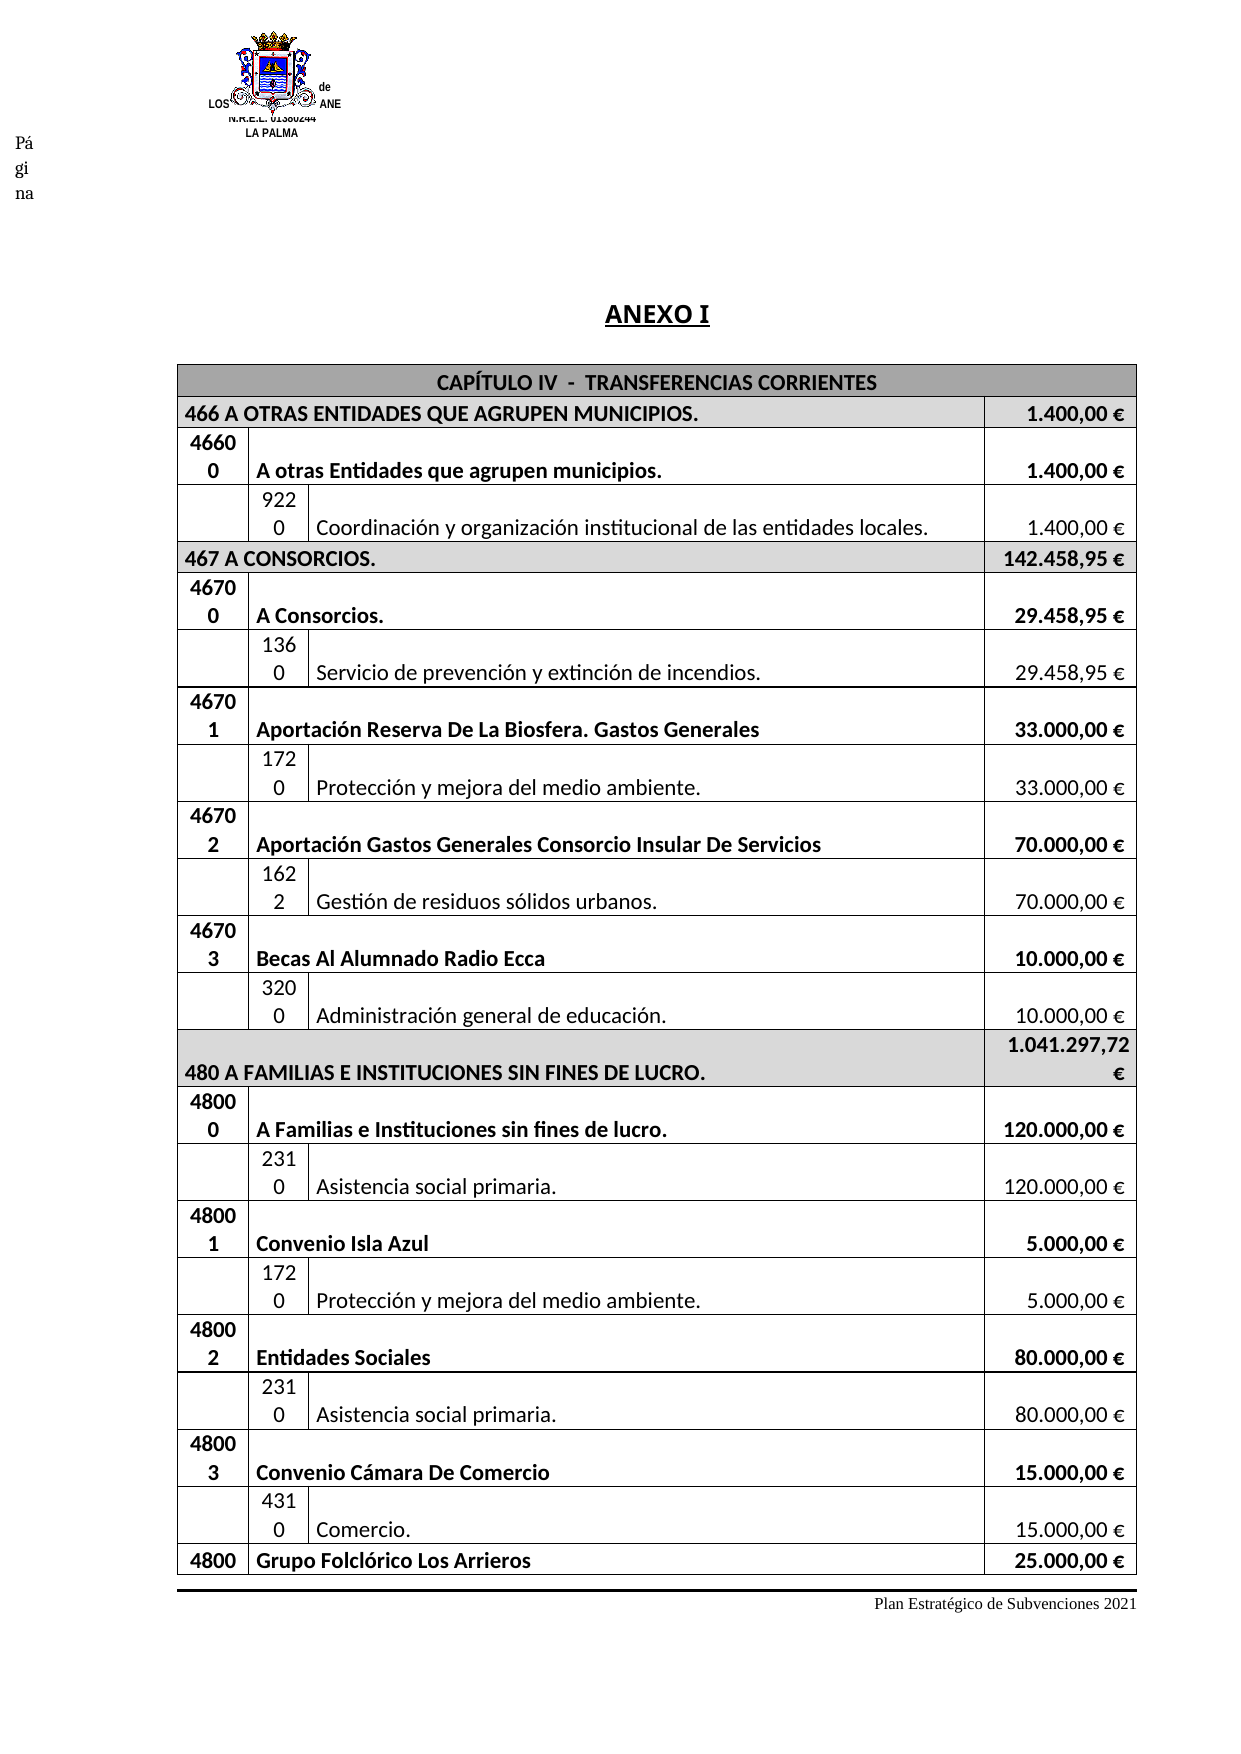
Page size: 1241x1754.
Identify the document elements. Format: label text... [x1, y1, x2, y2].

table_cell Entidades Sociales [249, 1315, 984, 1371]
table_cell [178, 1144, 248, 1200]
table_cell 48001 [178, 1201, 248, 1257]
table_cell [178, 859, 248, 915]
table_cell Administración general de educación. [309, 973, 984, 1029]
table_cell 120.000,00 € [985, 1144, 1136, 1200]
table_cell 480 A FAMILIAS E INSTITUCIONES SIN FINES DE LUCRO. [178, 1030, 984, 1086]
table_cell 80.000,00 € [985, 1373, 1136, 1428]
table_cell 33.000,00 € [985, 688, 1136, 743]
table_cell 15.000,00 € [985, 1487, 1136, 1543]
table_cell 80.000,00 € [985, 1315, 1136, 1371]
table_cell 4310 [249, 1487, 308, 1543]
table_cell 48003 [178, 1430, 248, 1486]
table_cell 33.000,00 € [985, 745, 1136, 801]
text ANEXO I [177, 296, 1137, 330]
table_cell Comercio. [309, 1487, 984, 1543]
table_cell 15.000,00 € [985, 1430, 1136, 1486]
table_cell 70.000,00 € [985, 802, 1136, 858]
table_cell 29.458,95 € [985, 630, 1136, 686]
table_cell 10.000,00 € [985, 973, 1136, 1029]
table_cell 46702 [178, 802, 248, 858]
table_cell Aportación Gastos Generales Consorcio Insular De Servicios [249, 802, 984, 858]
table_cell Convenio Isla Azul [249, 1201, 984, 1257]
table_cell 48002 [178, 1315, 248, 1371]
table_cell 1.400,00 € [985, 397, 1136, 427]
table_cell 10.000,00 € [985, 916, 1136, 972]
table_cell A otras Entidades que agrupen municipios. [249, 428, 984, 484]
table_cell 48000 [178, 1087, 248, 1143]
table_cell [178, 485, 248, 541]
table_cell 466 A OTRAS ENTIDADES QUE AGRUPEN MUNICIPIOS. [178, 397, 984, 427]
table_cell 9220 [249, 485, 308, 541]
table_cell 4800 [178, 1544, 248, 1574]
table_cell 2310 [249, 1373, 308, 1428]
table_cell Protección y mejora del medio ambiente. [309, 745, 984, 801]
table_cell Asistencia social primaria. [309, 1144, 984, 1200]
table_cell 1720 [249, 1258, 308, 1314]
table_cell Aportación Reserva De La Biosfera. Gastos Generales [249, 688, 984, 743]
table_cell 467 A CONSORCIOS. [178, 542, 984, 572]
table_cell 142.458,95 € [985, 542, 1136, 572]
table_cell A Consorcios. [249, 573, 984, 629]
table_cell 3200 [249, 973, 308, 1029]
table_cell 46701 [178, 688, 248, 743]
table_cell 5.000,00 € [985, 1201, 1136, 1257]
table_cell [178, 973, 248, 1029]
table_cell [178, 745, 248, 801]
table_cell [178, 1487, 248, 1543]
table_cell Protección y mejora del medio ambiente. [309, 1258, 984, 1314]
table_cell 46600 [178, 428, 248, 484]
table_cell Asistencia social primaria. [309, 1373, 984, 1428]
table_cell 5.000,00 € [985, 1258, 1136, 1314]
table_cell Servicio de prevención y extinción de incendios. [309, 630, 984, 686]
table_cell 120.000,00 € [985, 1087, 1136, 1143]
table_cell 46700 [178, 573, 248, 629]
table_cell 1720 [249, 745, 308, 801]
table_cell 25.000,00 € [985, 1544, 1136, 1574]
table_cell Grupo Folclórico Los Arrieros [249, 1544, 984, 1574]
table_cell 1360 [249, 630, 308, 686]
table_cell Convenio Cámara De Comercio [249, 1430, 984, 1486]
table_cell 2310 [249, 1144, 308, 1200]
table_cell 1622 [249, 859, 308, 915]
table_cell 1.400,00 € [985, 485, 1136, 541]
table_cell 46703 [178, 916, 248, 972]
table_cell A Familias e Instituciones sin fines de lucro. [249, 1087, 984, 1143]
table_header CAPÍTULO IV - TRANSFERENCIAS CORRIENTES [178, 365, 1136, 396]
table_cell [178, 1258, 248, 1314]
table_cell 1.400,00 € [985, 428, 1136, 484]
table_cell 70.000,00 € [985, 859, 1136, 915]
table_cell [178, 630, 248, 686]
table_cell Gestión de residuos sólidos urbanos. [309, 859, 984, 915]
table_cell 29.458,95 € [985, 573, 1136, 629]
table_cell [178, 1373, 248, 1428]
table_cell 1.041.297,72 € [985, 1030, 1136, 1086]
table_cell Coordinación y organización institucional de las entidades locales. [309, 485, 984, 541]
table_cell Becas Al Alumnado Radio Ecca [249, 916, 984, 972]
